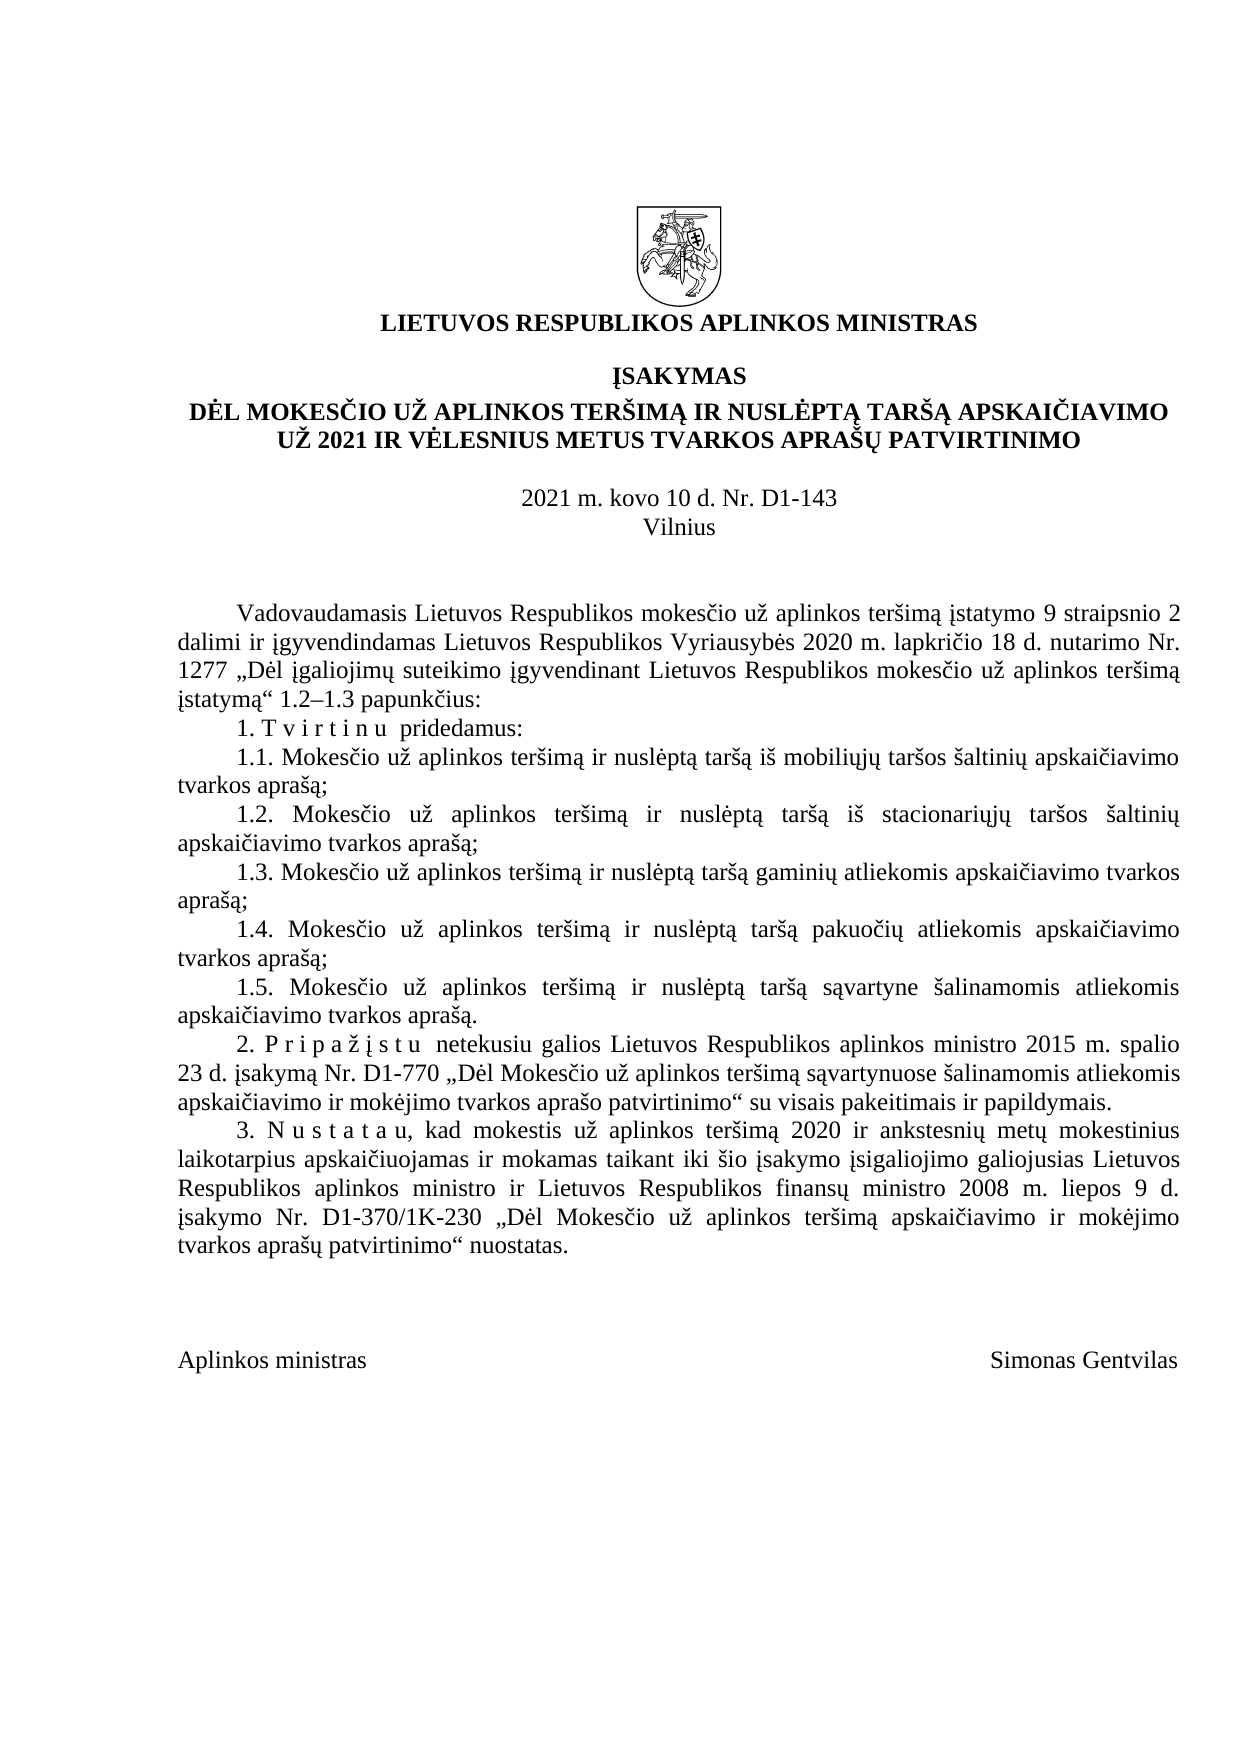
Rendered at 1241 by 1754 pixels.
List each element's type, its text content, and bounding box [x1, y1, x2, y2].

text LIETUVOS RESPUBLIKOS APLINKOS MINISTRAS [177, 308, 1181, 337]
text 1. Tvirtinu pridedamus: [177, 713, 1181, 742]
text 1.2. Mokesčio už aplinkos teršimą ir nuslėptą taršą iš stacionariųjų taršos šaltinių apskaičiavimo tvarkos aprašą; [177, 799, 1181, 857]
text 2. Pripažįstu netekusiu galios Lietuvos Respublikos aplinkos ministro 2015 m. spalio 23 d. įsakymą Nr. D1-770 „Dėl Mokesčio už aplinkos teršimą sąvartynuose šalinamomis atliekomis apskaičiavimo ir mokėjimo tvarkos aprašo patvirtinimo“ su visais pakeitimais ir papildymais. [177, 1029, 1181, 1116]
text 1.1. Mokesčio už aplinkos teršimą ir nuslėptą taršą iš mobiliųjų taršos šaltinių apskaičiavimo tvarkos aprašą; [177, 742, 1181, 799]
text Aplinkos ministras Simonas Gentvilas [177, 1346, 1181, 1374]
text 2021 m. kovo 10 d. Nr. D1-143 [177, 483, 1181, 512]
text DĖL MOKESČIO UŽ APLINKOS TERŠIMĄ IR NUSLĖPTĄ TARŠĄ APSKAIČIAVIMO UŽ 2021 IR VĖLESNIUS METUS TVARKOS APRAŠŲ PATVIRTINIMO [177, 397, 1181, 454]
text ĮSAKYMAS [177, 361, 1181, 389]
text Vilnius [177, 512, 1181, 541]
text 1.5. Mokesčio už aplinkos teršimą ir nuslėptą taršą sąvartyne šalinamomis atliekomis apskaičiavimo tvarkos aprašą. [177, 972, 1181, 1029]
text Vadovaudamasis Lietuvos Respublikos mokesčio už aplinkos teršimą įstatymo 9 straipsnio 2 dalimi ir įgyvendindamas Lietuvos Respublikos Vyriausybės 2020 m. lapkričio 18 d. nutarimo Nr. 1277 „Dėl įgaliojimų suteikimo įgyvendinant Lietuvos Respublikos mokesčio už aplinkos teršimą įstatymą“ 1.2–1.3 papunkčius: [177, 598, 1181, 713]
text 1.3. Mokesčio už aplinkos teršimą ir nuslėptą taršą gaminių atliekomis apskaičiavimo tvarkos aprašą; [177, 857, 1181, 914]
text 3. Nustatau, kad mokestis už aplinkos teršimą 2020 ir ankstesnių metų mokestinius laikotarpius apskaičiuojamas ir mokamas taikant iki šio įsakymo įsigaliojimo galiojusias Lietuvos Respublikos aplinkos ministro ir Lietuvos Respublikos finansų ministro 2008 m. liepos 9 d. įsakymo Nr. D1-370/1K-230 „Dėl Mokesčio už aplinkos teršimą apskaičiavimo ir mokėjimo tvarkos aprašų patvirtinimo“ nuostatas. [177, 1116, 1181, 1259]
text 1.4. Mokesčio už aplinkos teršimą ir nuslėptą taršą pakuočių atliekomis apskaičiavimo tvarkos aprašą; [177, 914, 1181, 972]
